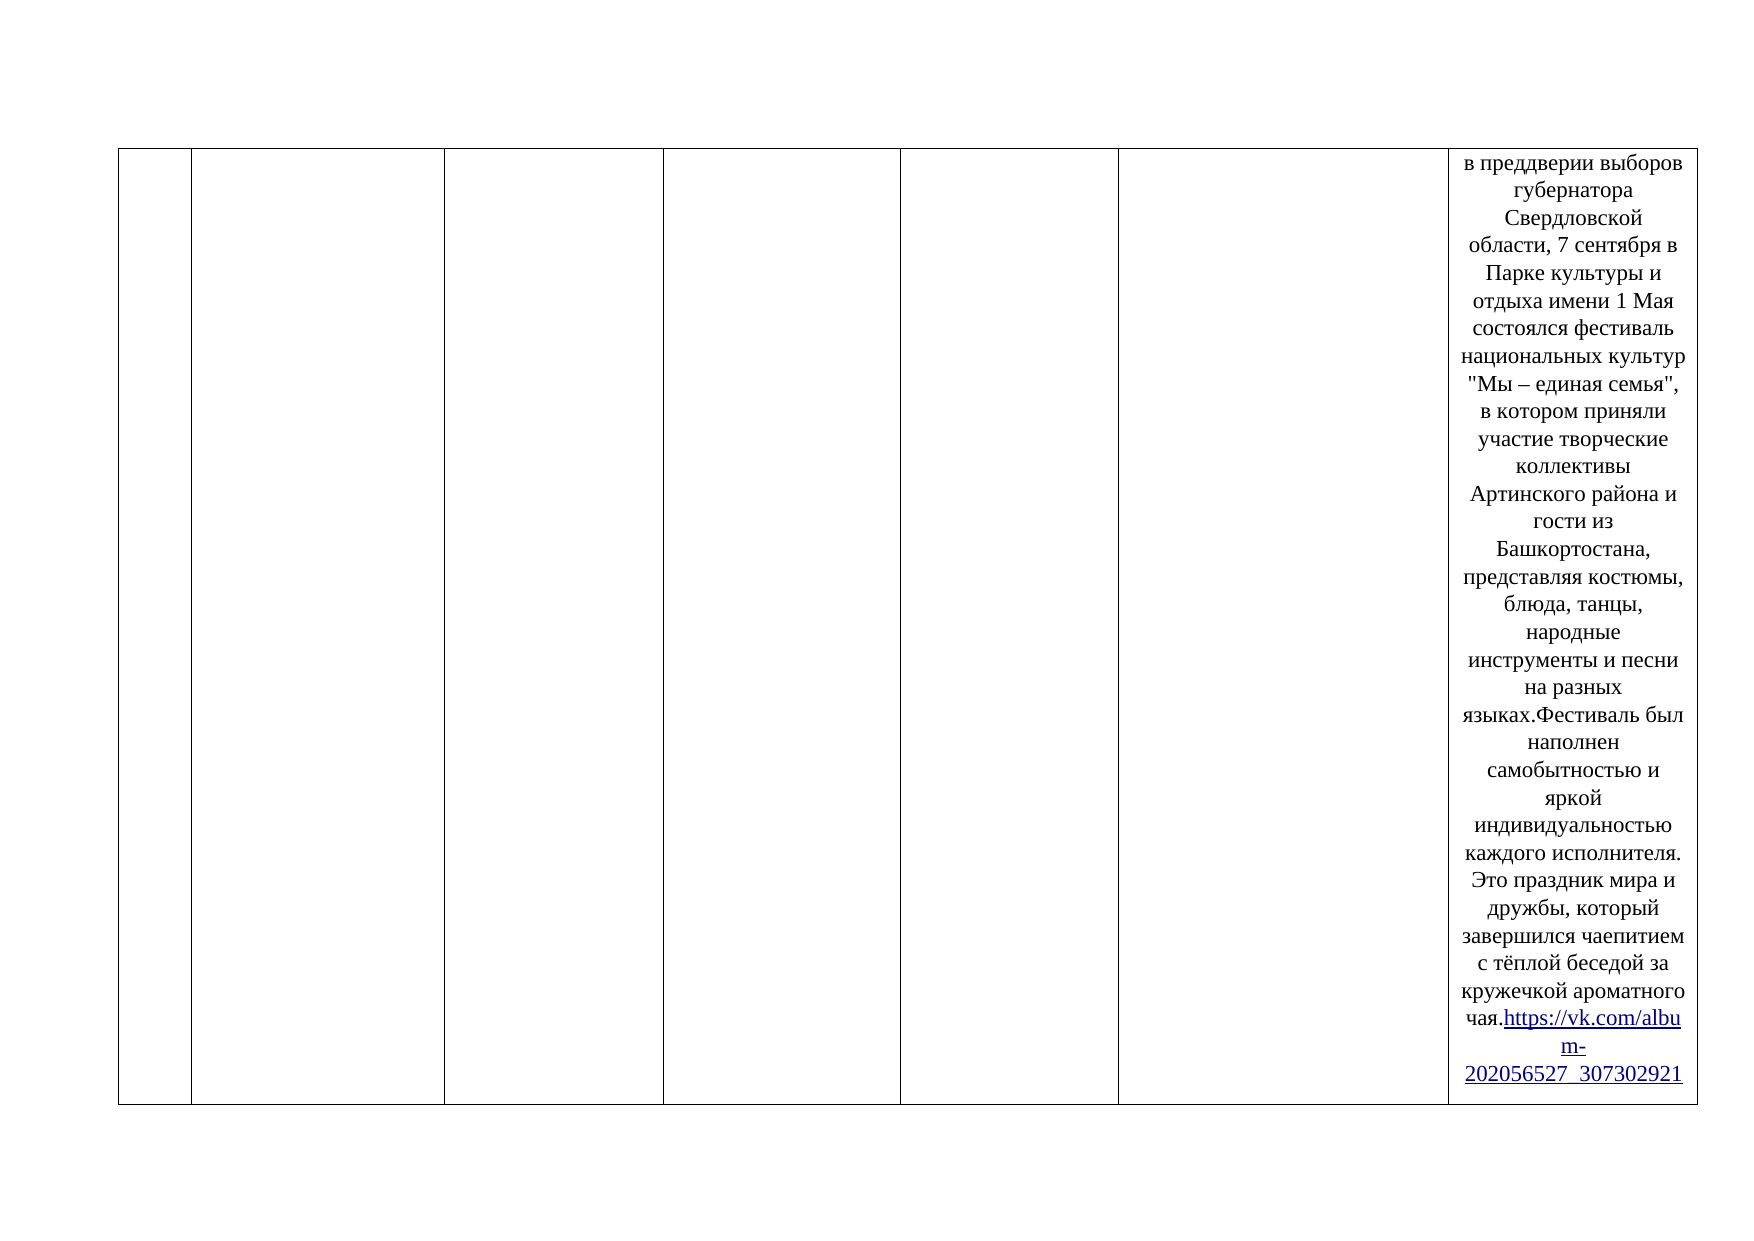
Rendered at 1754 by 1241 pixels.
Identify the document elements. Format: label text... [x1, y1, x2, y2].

table_cell [119, 149, 191, 1104]
table_cell [445, 149, 663, 1104]
table_cell [901, 149, 1118, 1104]
table_cell в преддверии выборов губернатора Свердловской области, 7 сентября в Парке культуры и отдыха имени 1 Мая состоялся фестиваль национальных культур "Мы – единая семья", в котором приняли участие творческие коллективы Артинского района и гости из Башкортостана, представляя костюмы, блюда, танцы, народные инструменты и песни на разных языках.Фестиваль был наполнен самобытностью и яркой индивидуальностью каждого исполнителя. Это праздник мира и дружбы, который завершился чаепитием с тёплой беседой за кружечкой ароматного чая.https://vk.com/album-202056527_307302921 [1449, 149, 1697, 1104]
table_cell [1119, 149, 1448, 1104]
table_cell [664, 149, 900, 1104]
table_cell [192, 149, 444, 1104]
